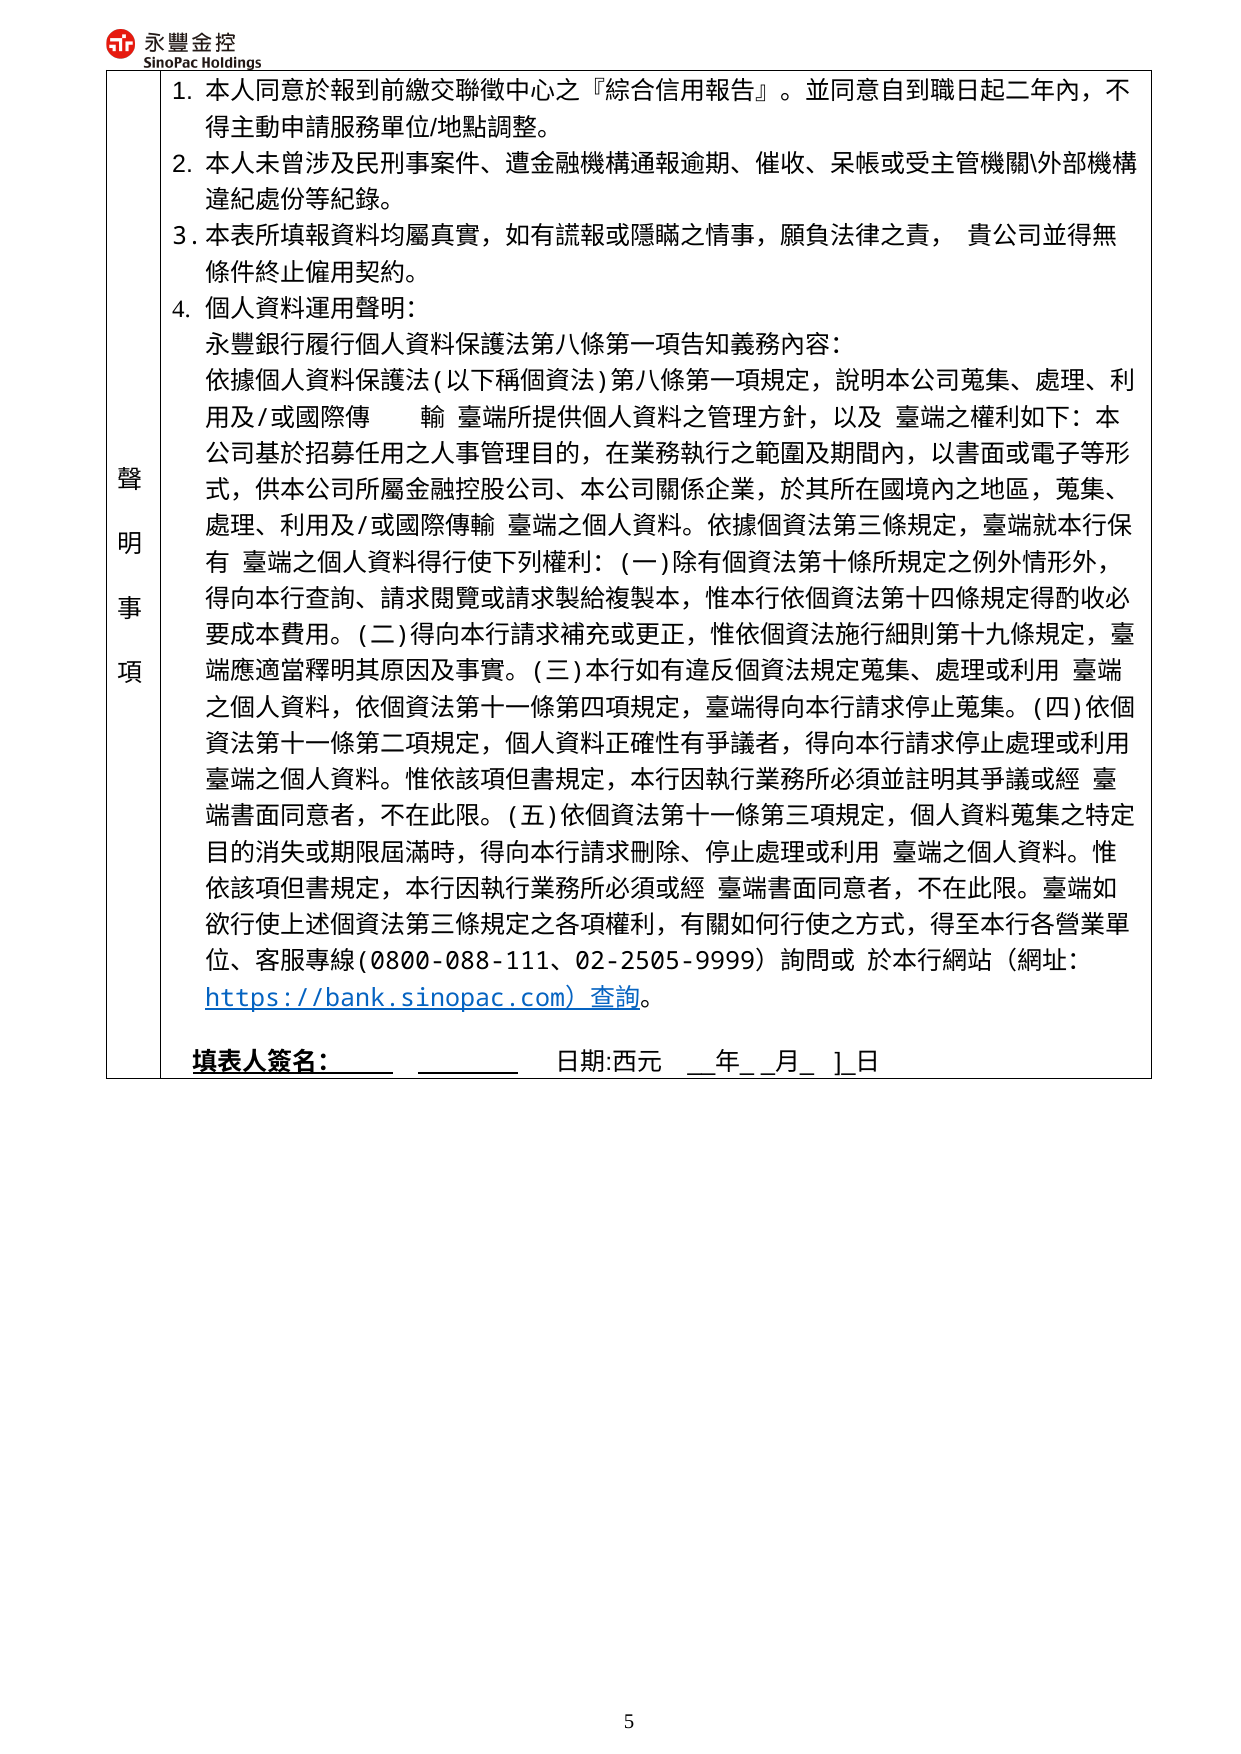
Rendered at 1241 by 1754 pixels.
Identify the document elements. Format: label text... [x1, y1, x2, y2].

table_cell 聲 明 事 項 [107, 71, 160, 1077]
table_cell 本人同意於報到前繳交聯徵中心之『綜合信用報告』。並同意自到職日起二年內，不得主動申請服務單位/地點調整。 本人未曾涉及民刑事案件、遭金融機構通報逾期、催收、呆帳或受主管機關\外部機構違紀處份等紀錄。 本表所填報資料均屬真實，如有謊報或隱瞞之情事，願負法律之責， 貴公司並得無條件終止僱用契約。 個人資料運用聲明： 永豐銀行履行個人資料保護法第八條第一項告知義務內容： 依據個人資料保護法(以下稱個資法)第八條第一項規定，說明本公司蒐集、處理、利用及/或國際傳 輸 臺端所提供個人資料之管理方針，以及 臺端之權利如下：本公司基於招募任用之人事管理目的，在業務執行之範圍及期間內，以書面或電子等形式，供本公司所屬金融控股公司、本公司關係企業，於其所在國境內之地區，蒐集、處理、利用及/或國際傳輸 臺端之個人資料。依據個資法第三條規定，臺端就本行保有 臺端之個人資料得行使下列權利：(一)除有個資法第十條所規定之例外情形外，得向本行查詢、請求閱覽或請求製給複製本，惟本行依個資法第十四條規定得酌收必要成本費用。(二)得向本行請求補充或更正，惟依個資法施行細則第十九條規定，臺端應適當釋明其原因及事實。(三)本行如有違反個資法規定蒐集、處理或利用 臺端之個人資料，依個資法第十一條第四項規定，臺端得向本行請求停止蒐集。(四)依個資法第十一條第二項規定，個人資料正確性有爭議者，得向本行請求停止處理或利用 臺端之個人資料。惟依該項但書規定，本行因執行業務所必須並註明其爭議或經 臺端書面同意者，不在此限。(五)依個資法第十一條第三項規定，個人資料蒐集之特定目的消失或期限屆滿時，得向本行請求刪除、停止處理或利用 臺端之個人資料。惟依該項但書規定，本行因執行業務所必須或經 臺端書面同意者，不在此限。臺端如欲行使上述個資法第三條規定之各項權利，有關如何行使之方式，得至本行各營業單位、客服專線(0800-088-111、02-2505-9999）詢問或 於本行網站（網址：https://bank.sinopac.com）查詢。 填表人簽名： 日期:西元 __年_ _月_ ]_日 [161, 71, 1151, 1077]
picture [106, 29, 261, 70]
